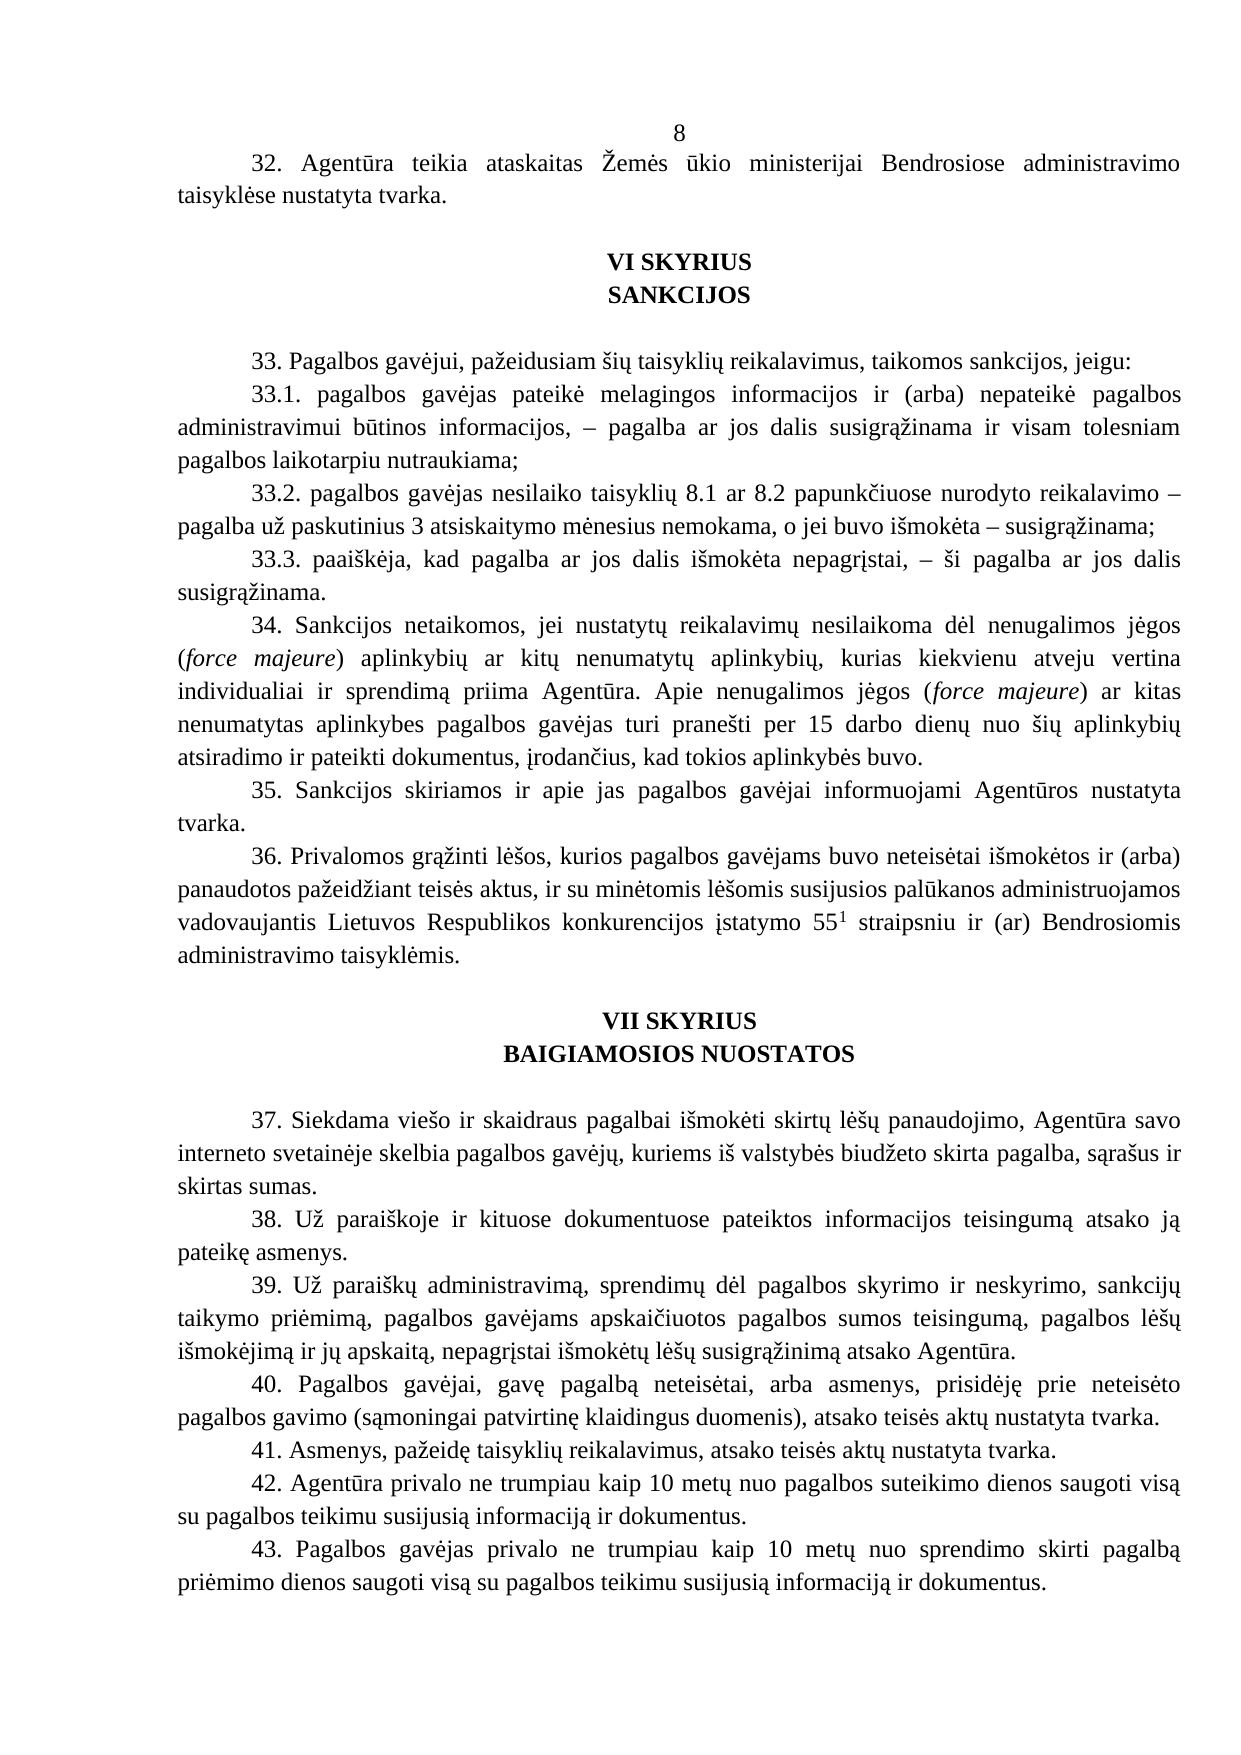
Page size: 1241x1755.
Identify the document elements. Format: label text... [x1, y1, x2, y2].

text VI SKYRIUS [177, 247, 1181, 275]
text 34. Sankcijos netaikomos, jei nustatytų reikalavimų nesilaikoma dėl nenugalimos jėgos (force majeure) aplinkybių ar kitų nenumatytų aplinkybių, kurias kiekvienu atveju vertina individualiai ir sprendimą priima Agentūra. Apie nenugalimos jėgos (force majeure) ar kitas nenumatytas aplinkybes pagalbos gavėjas turi pranešti per 15 darbo dienų nuo šių aplinkybių atsiradimo ir pateikti dokumentus, įrodančius, kad tokios aplinkybės buvo. [177, 610, 1181, 771]
text 33.3. paaiškėja, kad pagalba ar jos dalis išmokėta nepagrįstai, – ši pagalba ar jos dalis susigrąžinama. [177, 544, 1181, 606]
text 38. Už paraiškoje ir kituose dokumentuose pateiktos informacijos teisingumą atsako ją pateikę asmenys. [177, 1204, 1181, 1266]
text 42. Agentūra privalo ne trumpiau kaip 10 metų nuo pagalbos suteikimo dienos saugoti visą su pagalbos teikimu susijusią informaciją ir dokumentus. [177, 1468, 1181, 1530]
text 36. Privalomos grąžinti lėšos, kurios pagalbos gavėjams buvo neteisėtai išmokėtos ir (arba) panaudotos pažeidžiant teisės aktus, ir su minėtomis lėšomis susijusios palūkanos administruojamos vadovaujantis Lietuvos Respublikos konkurencijos įstatymo 551 straipsniu ir (ar) Bendrosiomis administravimo taisyklėmis. [177, 841, 1181, 969]
text 43. Pagalbos gavėjas privalo ne trumpiau kaip 10 metų nuo sprendimo skirti pagalbą priėmimo dienos saugoti visą su pagalbos teikimu susijusią informaciją ir dokumentus. [177, 1534, 1181, 1596]
text SANKCIJOS [177, 280, 1181, 308]
text 32. Agentūra teikia ataskaitas Žemės ūkio ministerijai Bendrosiose administravimo taisyklėse nustatyta tvarka. [177, 148, 1181, 209]
text 33. Pagalbos gavėjui, pažeidusiam šių taisyklių reikalavimus, taikomos sankcijos, jeigu: [177, 346, 1181, 374]
text BAIGIAMOSIOS NUOSTATOS [177, 1039, 1181, 1068]
text 35. Sankcijos skiriamos ir apie jas pagalbos gavėjai informuojami Agentūros nustatyta tvarka. [177, 775, 1181, 837]
text 39. Už paraiškų administravimą, sprendimų dėl pagalbos skyrimo ir neskyrimo, sankcijų taikymo priėmimą, pagalbos gavėjams apskaičiuotos pagalbos sumos teisingumą, pagalbos lėšų išmokėjimą ir jų apskaitą, nepagrįstai išmokėtų lėšų susigrąžinimą atsako Agentūra. [177, 1270, 1181, 1365]
text VII SKYRIUS [177, 1006, 1181, 1035]
text 33.2. pagalbos gavėjas nesilaiko taisyklių 8.1 ar 8.2 papunkčiuose nurodyto reikalavimo – pagalba už paskutinius 3 atsiskaitymo mėnesius nemokama, o jei buvo išmokėta – susigrąžinama; [177, 478, 1181, 539]
text 37. Siekdama viešo ir skaidraus pagalbai išmokėti skirtų lėšų panaudojimo, Agentūra savo interneto svetainėje skelbia pagalbos gavėjų, kuriems iš valstybės biudžeto skirta pagalba, sąrašus ir skirtas sumas. [177, 1105, 1181, 1200]
text 40. Pagalbos gavėjai, gavę pagalbą neteisėtai, arba asmenys, prisidėję prie neteisėto pagalbos gavimo (sąmoningai patvirtinę klaidingus duomenis), atsako teisės aktų nustatyta tvarka. [177, 1369, 1181, 1431]
text 33.1. pagalbos gavėjas pateikė melagingos informacijos ir (arba) nepateikė pagalbos administravimui būtinos informacijos, – pagalba ar jos dalis susigrąžinama ir visam tolesniam pagalbos laikotarpiu nutraukiama; [177, 379, 1181, 473]
text 41. Asmenys, pažeidę taisyklių reikalavimus, atsako teisės aktų nustatyta tvarka. [177, 1435, 1181, 1464]
